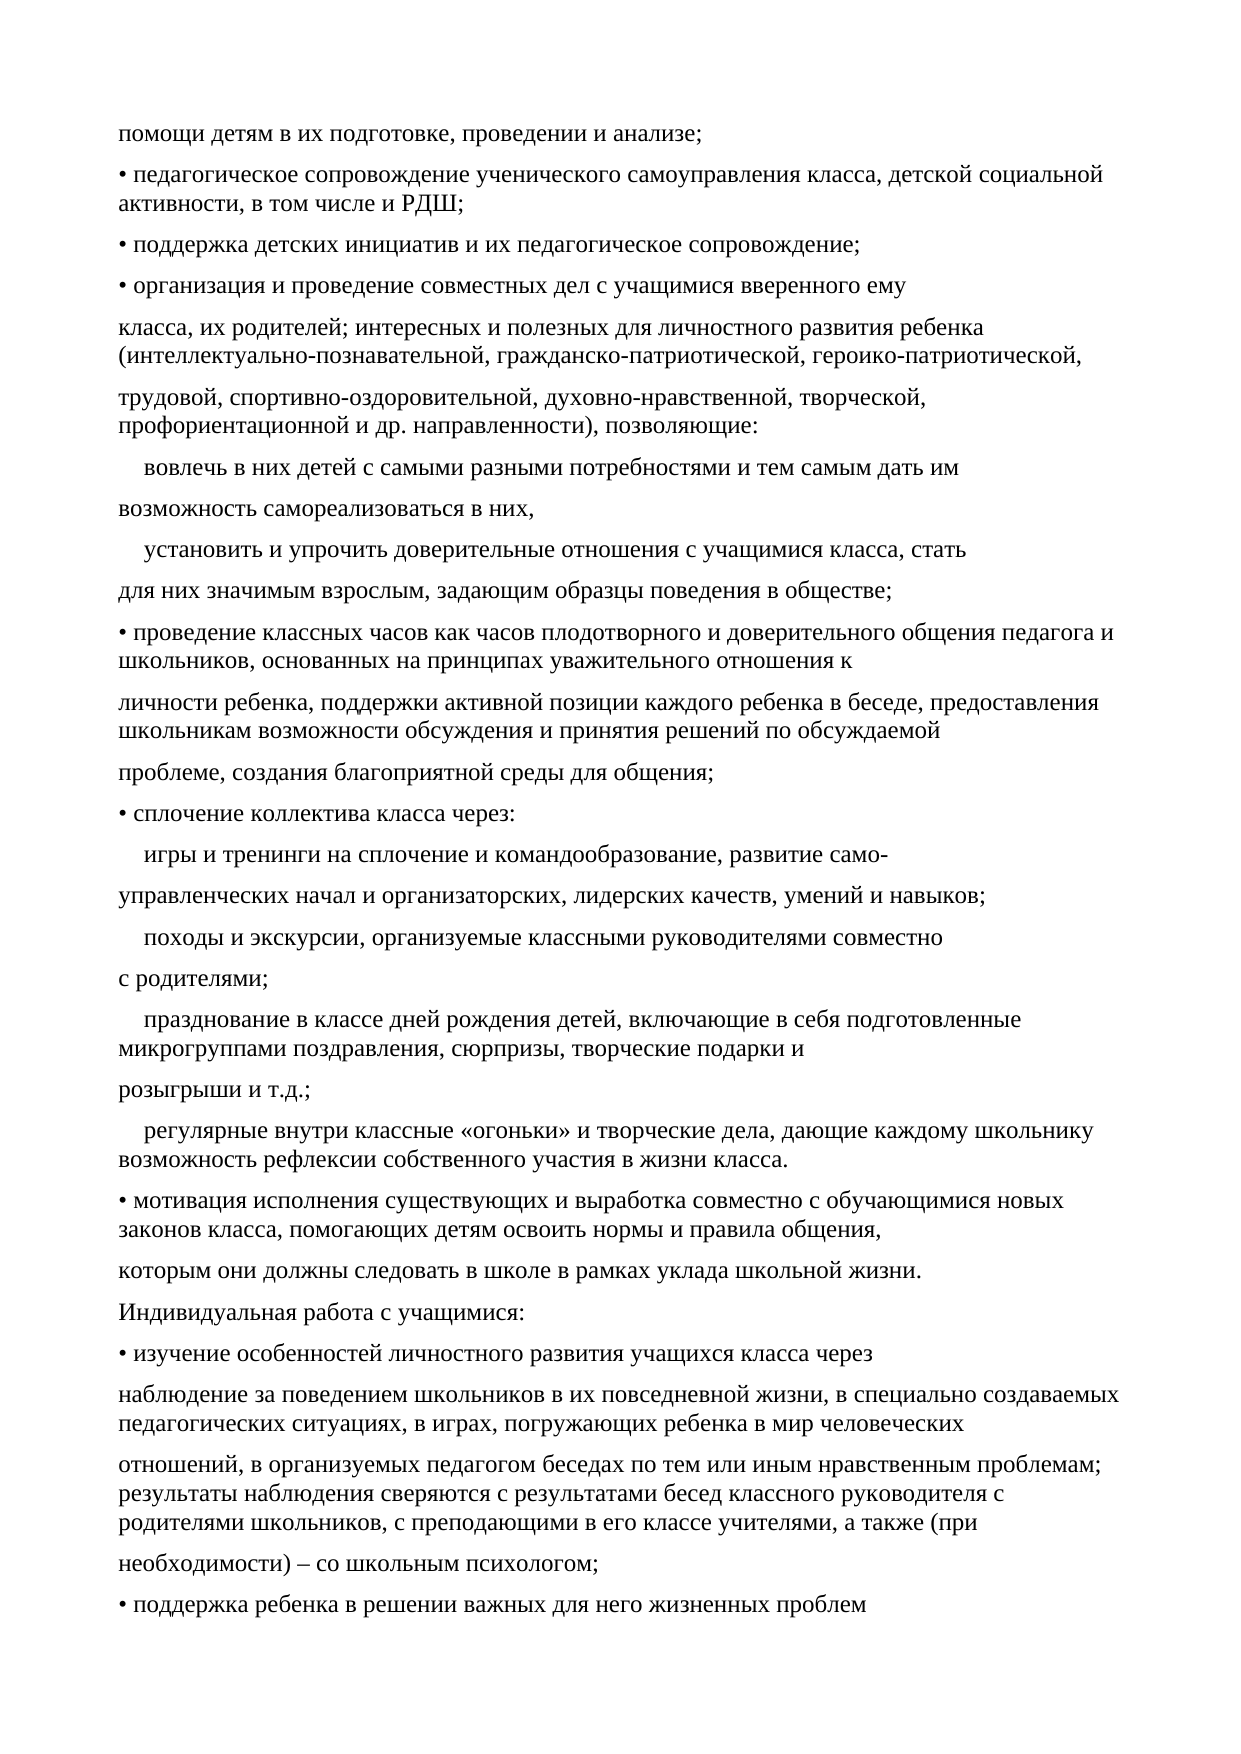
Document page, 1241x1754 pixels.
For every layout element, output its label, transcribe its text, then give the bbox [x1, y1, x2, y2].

text отношений, в организуемых педагогом беседах по тем или иным нравственным проблемам; результаты наблюдения сверяются с результатами бесед классного руководителя с родителями школьников, с преподающими в его классе учителями, а также (при [118, 1449, 1122, 1536]
text Индивидуальная работа с учащимися: [118, 1297, 1122, 1326]
text которым они должны следовать в школе в рамках уклада школьной жизни. [118, 1256, 1122, 1284]
text наблюдение за поведением школьников в их повседневной жизни, в специально создаваемых педагогических ситуациях, в играх, погружающих ребенка в мир человеческих [118, 1379, 1122, 1437]
text трудовой, спортивно-оздоровительной, духовно-нравственной, творческой, профориентационной и др. направленности), позволяющие: [118, 382, 1122, 439]
text возможность самореализоваться в них, [118, 493, 1122, 522]
text  игры и тренинги на сплочение и командообразование, развитие само- [118, 839, 1122, 868]
text • организация и проведение совместных дел с учащимися вверенного ему [118, 271, 1122, 299]
text  походы и экскурсии, организуемые классными руководителями совместно [118, 922, 1122, 951]
text для них значимым взрослым, задающим образцы поведения в обществе; [118, 576, 1122, 604]
text личности ребенка, поддержки активной позиции каждого ребенка в беседе, предоставления школьникам возможности обсуждения и принятия решений по обсуждаемой [118, 687, 1122, 744]
text  регулярные внутри классные «огоньки» и творческие дела, дающие каждому школьнику возможность рефлексии собственного участия в жизни класса. [118, 1116, 1122, 1173]
text • поддержка ребенка в решении важных для него жизненных проблем [118, 1589, 1122, 1618]
text управленческих начал и организаторских, лидерских качеств, умений и навыков; [118, 881, 1122, 909]
text • изучение особенностей личностного развития учащихся класса через [118, 1338, 1122, 1367]
text розыгрыши и т.д.; [118, 1074, 1122, 1103]
text класса, их родителей; интересных и полезных для личностного развития ребенка (интеллектуально-познавательной, гражданско-патриотической, героико-патриотической, [118, 312, 1122, 369]
text • сплочение коллектива класса через: [118, 798, 1122, 827]
text  установить и упрочить доверительные отношения с учащимися класса, стать [118, 534, 1122, 563]
text необходимости) – со школьным психологом; [118, 1548, 1122, 1577]
text • поддержка детских инициатив и их педагогическое сопровождение; [118, 229, 1122, 258]
text • педагогическое сопровождение ученического самоуправления класса, детской социальной активности, в том числе и РДШ; [118, 159, 1122, 217]
text • проведение классных часов как часов плодотворного и доверительного общения педагога и школьников, основанных на принципах уважительного отношения к [118, 617, 1122, 674]
text  празднование в классе дней рождения детей, включающие в себя подготовленные микрогруппами поздравления, сюрпризы, творческие подарки и [118, 1004, 1122, 1062]
text  вовлечь в них детей с самыми разными потребностями и тем самым дать им [118, 452, 1122, 481]
text с родителями; [118, 963, 1122, 992]
text проблеме, создания благоприятной среды для общения; [118, 757, 1122, 786]
text помощи детям в их подготовке, проведении и анализе; [118, 118, 1122, 147]
text • мотивация исполнения существующих и выработка совместно с обучающимися новых законов класса, помогающих детям освоить нормы и правила общения, [118, 1186, 1122, 1243]
